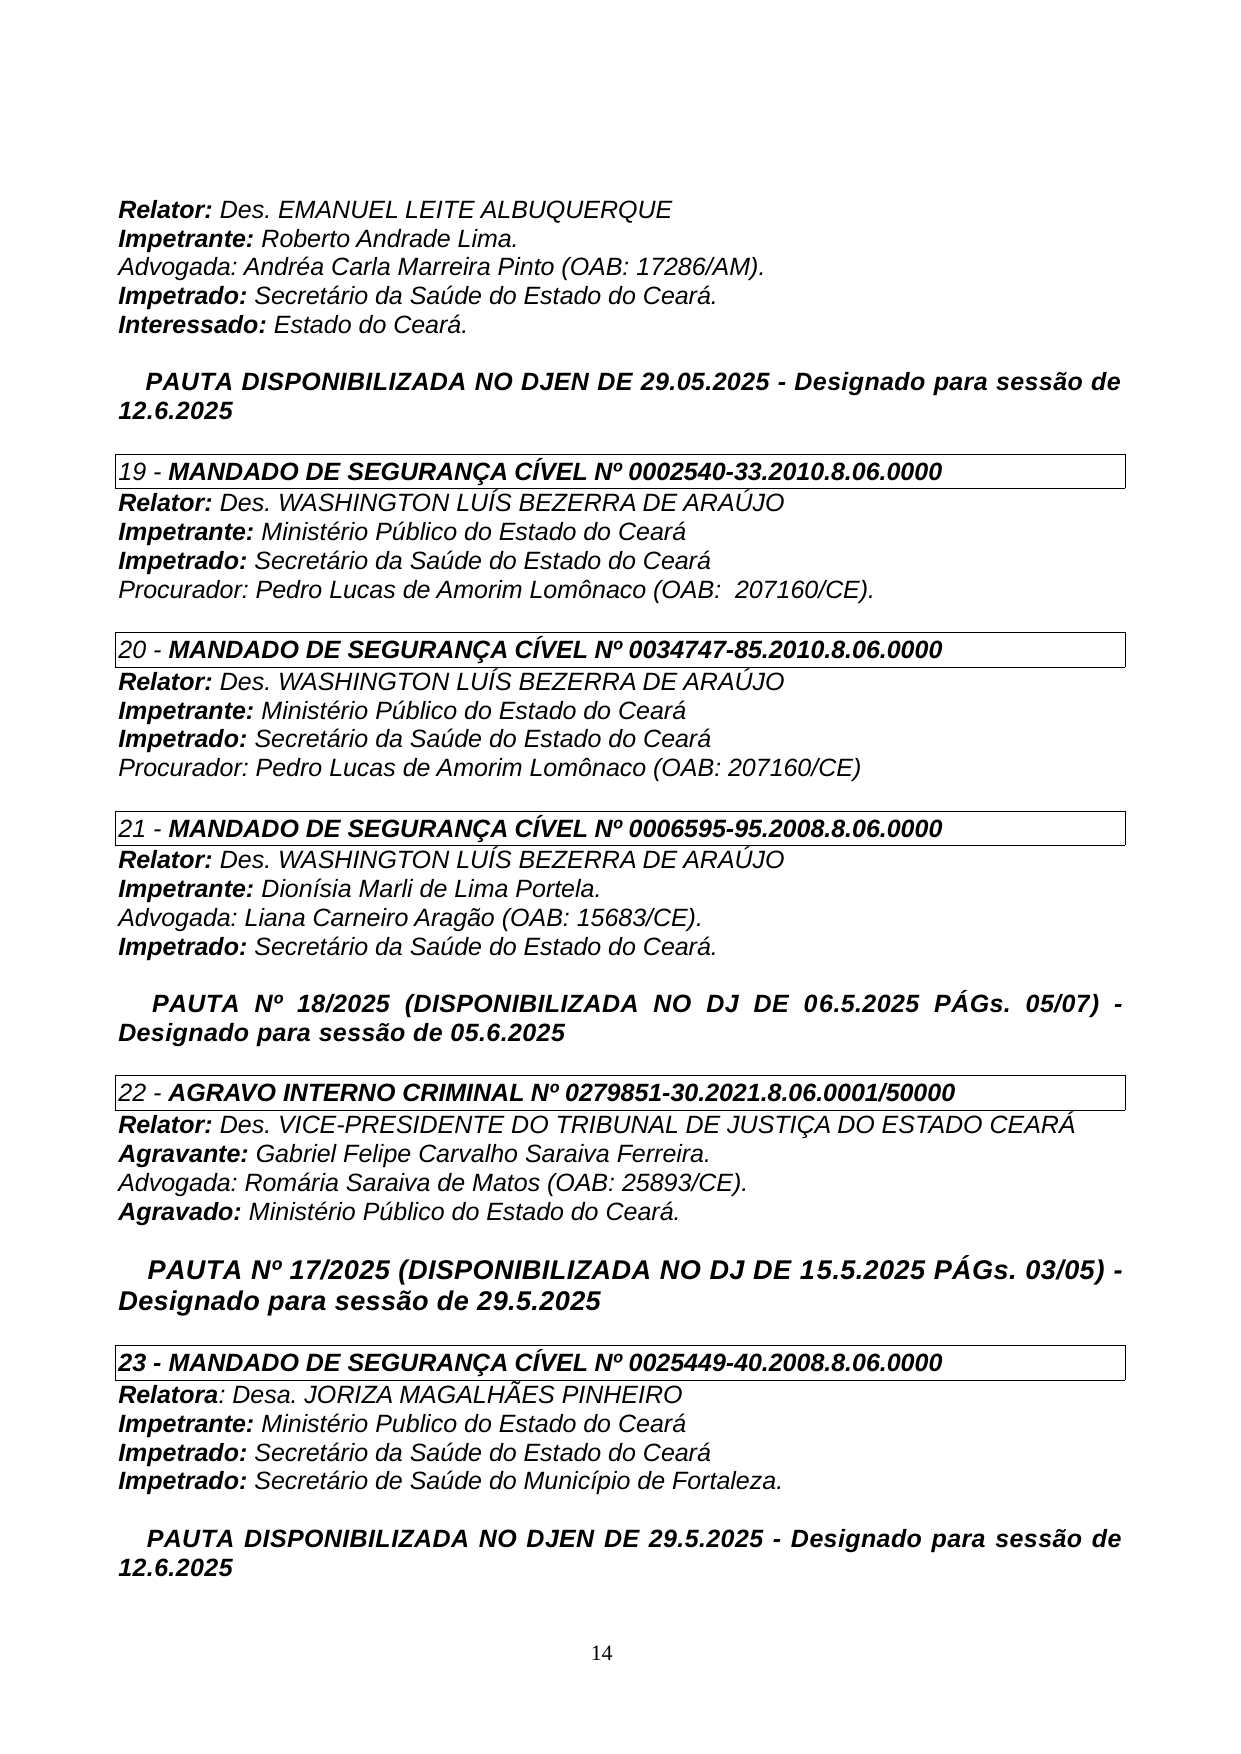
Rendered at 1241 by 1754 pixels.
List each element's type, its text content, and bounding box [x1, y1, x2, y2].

text Impetrado: Secretário da Saúde do Estado do Ceará [118, 546, 1122, 574]
text Relator: Des. VICE-PRESIDENTE DO TRIBUNAL DE JUSTIÇA DO ESTADO CEARÁ [118, 1111, 1122, 1139]
list  PAUTA Nº 18/2025 (DISPONIBILIZADA NO DJ DE 06.5.2025 PÁGs. 05/07) - Designado para sessão de 05.6.2025 [118, 989, 1122, 1047]
text Procurador: Pedro Lucas de Amorim Lomônaco (OAB: 207160/CE) [118, 753, 1122, 782]
text Impetrante: Ministério Público do Estado do Ceará [118, 696, 1122, 724]
text 23 - MANDADO DE SEGURANÇA CÍVEL Nº 0025449-40.2008.8.06.0000 [116, 1346, 1125, 1380]
text Impetrado: Secretário da Saúde do Estado do Ceará [118, 724, 1122, 753]
text Relator: Des. WASHINGTON LUÍS BEZERRA DE ARAÚJO [118, 846, 1122, 874]
text Impetrado: Secretário de Saúde do Município de Fortaleza. [118, 1466, 1122, 1495]
text Advogada: Liana Carneiro Aragão (OAB: 15683/CE). [118, 903, 1122, 932]
text Advogada: Romária Saraiva de Matos (OAB: 25893/CE). [118, 1168, 1122, 1196]
text Impetrado: Secretário da Saúde do Estado do Ceará. [118, 281, 1122, 310]
text Relatora: Desa. JORIZA MAGALHÃES PINHEIRO [118, 1381, 1122, 1409]
text 20 - MANDADO DE SEGURANÇA CÍVEL Nº 0034747-85.2010.8.06.0000 [116, 633, 1125, 667]
text Agravado: Ministério Público do Estado do Ceará. [118, 1196, 1122, 1225]
text Impetrado: Secretário da Saúde do Estado do Ceará [118, 1437, 1122, 1466]
text 22 - AGRAVO INTERNO CRIMINAL Nº 0279851-30.2021.8.06.0001/50000 [116, 1076, 1125, 1110]
text Impetrante: Ministério Público do Estado do Ceará [118, 517, 1122, 546]
text Relator: Des. WASHINGTON LUÍS BEZERRA DE ARAÚJO [118, 489, 1122, 517]
text Relator: Des. WASHINGTON LUÍS BEZERRA DE ARAÚJO [118, 668, 1122, 696]
text Procurador: Pedro Lucas de Amorim Lomônaco (OAB: 207160/CE). [118, 574, 1122, 603]
text Advogada: Andréa Carla Marreira Pinto (OAB: 17286/AM). [118, 252, 1122, 281]
text  PAUTA DISPONIBILIZADA NO DJEN DE 29.5.2025 - Designado para sessão de 12.6.2025 [118, 1524, 1123, 1581]
text Interessado: Estado do Ceará. [118, 310, 1122, 338]
text Impetrante: Ministério Publico do Estado do Ceará [118, 1409, 1122, 1437]
text Relator: Des. EMANUEL LEITE ALBUQUERQUE [118, 195, 1122, 223]
text 21 - MANDADO DE SEGURANÇA CÍVEL Nº 0006595-95.2008.8.06.0000 [116, 812, 1125, 845]
list  PAUTA Nº 17/2025 (DISPONIBILIZADA NO DJ DE 15.5.2025 PÁGs. 03/05) - Designado para sessão de 29.5.2025 [118, 1254, 1122, 1316]
text Agravante: Gabriel Felipe Carvalho Saraiva Ferreira. [118, 1139, 1122, 1168]
list  PAUTA DISPONIBILIZADA NO DJEN DE 29.05.2025 - Designado para sessão de 12.6.2025 [118, 367, 1123, 425]
text Impetrante: Dionísia Marli de Lima Portela. [118, 874, 1122, 903]
text 19 - MANDADO DE SEGURANÇA CÍVEL Nº 0002540-33.2010.8.06.0000 [116, 455, 1125, 488]
text Impetrado: Secretário da Saúde do Estado do Ceará. [118, 932, 1122, 960]
text Impetrante: Roberto Andrade Lima. [118, 223, 1122, 252]
